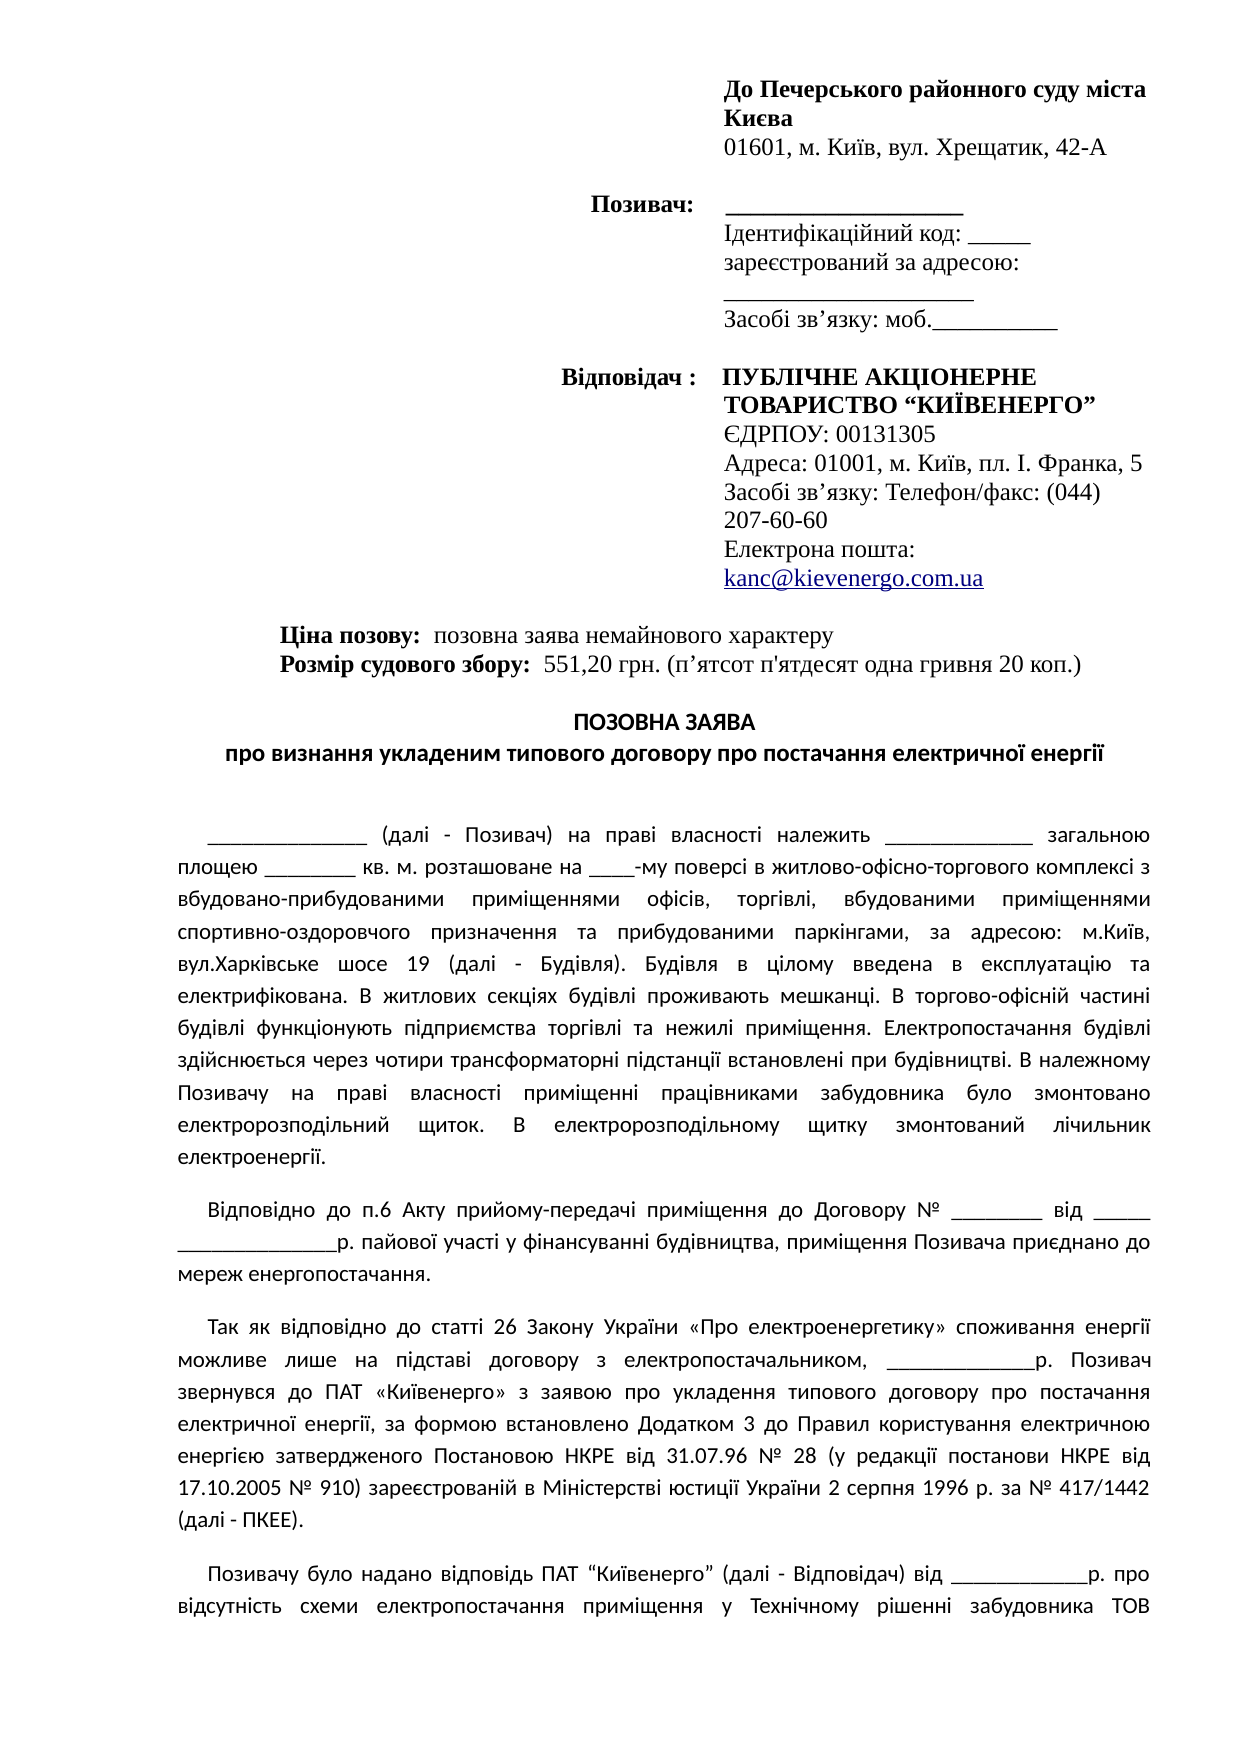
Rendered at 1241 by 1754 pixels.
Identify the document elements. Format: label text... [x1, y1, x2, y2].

text Електрона пошта: kanc@kievenergo.com.ua [723, 534, 1152, 592]
text зареєстрований за адресою: ____________________ [723, 247, 1152, 304]
text ЄДРПОУ: 00131305 [723, 419, 1152, 448]
text Засобі звʼязку: моб.__________ [723, 304, 1152, 333]
text Адреса: 01001, м. Київ, пл. І. Франка, 5 [723, 448, 1152, 477]
text Ідентифікаційний код: _____ [723, 218, 1152, 247]
text про визнання укладеним типового договору про постачання електричної енергії [177, 737, 1152, 767]
text Відповідно до п.6 Акту прийому-передачі приміщення до Договору № ________ від _____ ______________р. пайової участі у фінансуванні будівництва, приміщення Позивача приєднано до мереж енергопостачання. [177, 1195, 1152, 1287]
text Позивач: ___________________ [591, 189, 1167, 218]
text Позивачу було надано відповідь ПАТ “Київенерго” (далі - Відповідач) від ____________р. про відсутність схеми електропостачання приміщення у Технічному рішенні забудовника ТОВ [177, 1559, 1152, 1619]
text До Печерського районного суду міста Києва [723, 74, 1152, 132]
text ______________ (далі - Позивач) на праві власності належить _____________ загальною площею ________ кв. м. розташоване на ____-му поверсі в житлово-офісно-торгового комплексі з вбудовано-прибудованими приміщеннями офісів, торгівлі, вбудованими приміщеннями спортивно-оздоровчого призначення та прибудованими паркінгами, за адресою: м.Київ, вул.Харківське шосе 19 (далі - Будівля). Будівля в цілому введена в експлуатацію та електрифікована. В житлових секціях будівлі проживають мешканці. В торгово-офісній частині будівлі функціонують підприємства торгівлі та нежилі приміщення. Електропостачання будівлі здійснюється через чотири трансформаторні підстанції встановлені при будівництві. В належному Позивачу на праві власності приміщенні працівниками забудовника було змонтовано електророзподільний щиток. В електророзподільному щитку змонтований лічильник електроенергії. [177, 820, 1152, 1170]
text ПОЗОВНА ЗАЯВА [177, 706, 1152, 737]
text Ціна позову: позовна заява немайнового характеру [279, 620, 1152, 649]
text Так як відповідно до статті 26 Закону України «Про електроенергетику» споживання енергії можливе лише на підставі договору з електропостачальником, _____________р. Позивач звернувся до ПАТ «Київенерго» з заявою про укладення типового договору про постачання електричної енергії, за формою встановлено Додатком 3 до Правил користування електричною енергією затвердженого Постановою НКРЕ від 31.07.96 № 28 (у редакції постанови НКРЕ від 17.10.2005 № 910) зареєстрованій в Міністерстві юстиції України 2 серпня 1996 р. за № 417/1442 (далі - ПКЕЕ). [177, 1312, 1152, 1534]
text Розмір судового збору: 551,20 грн. (п’ятсот п'ятдесят одна гривня 20 коп.) [279, 649, 1152, 677]
text 01601, м. Київ, вул. Хрещатик, 42-А [723, 132, 1152, 161]
text Засобі звʼязку: Телефон/факс: (044) 207-60-60 [723, 477, 1152, 534]
text Відповідач : ПУБЛІЧНЕ АКЦІОНЕРНЕ ТОВАРИСТВО “КИЇВЕНЕРГО” [561, 362, 1152, 419]
